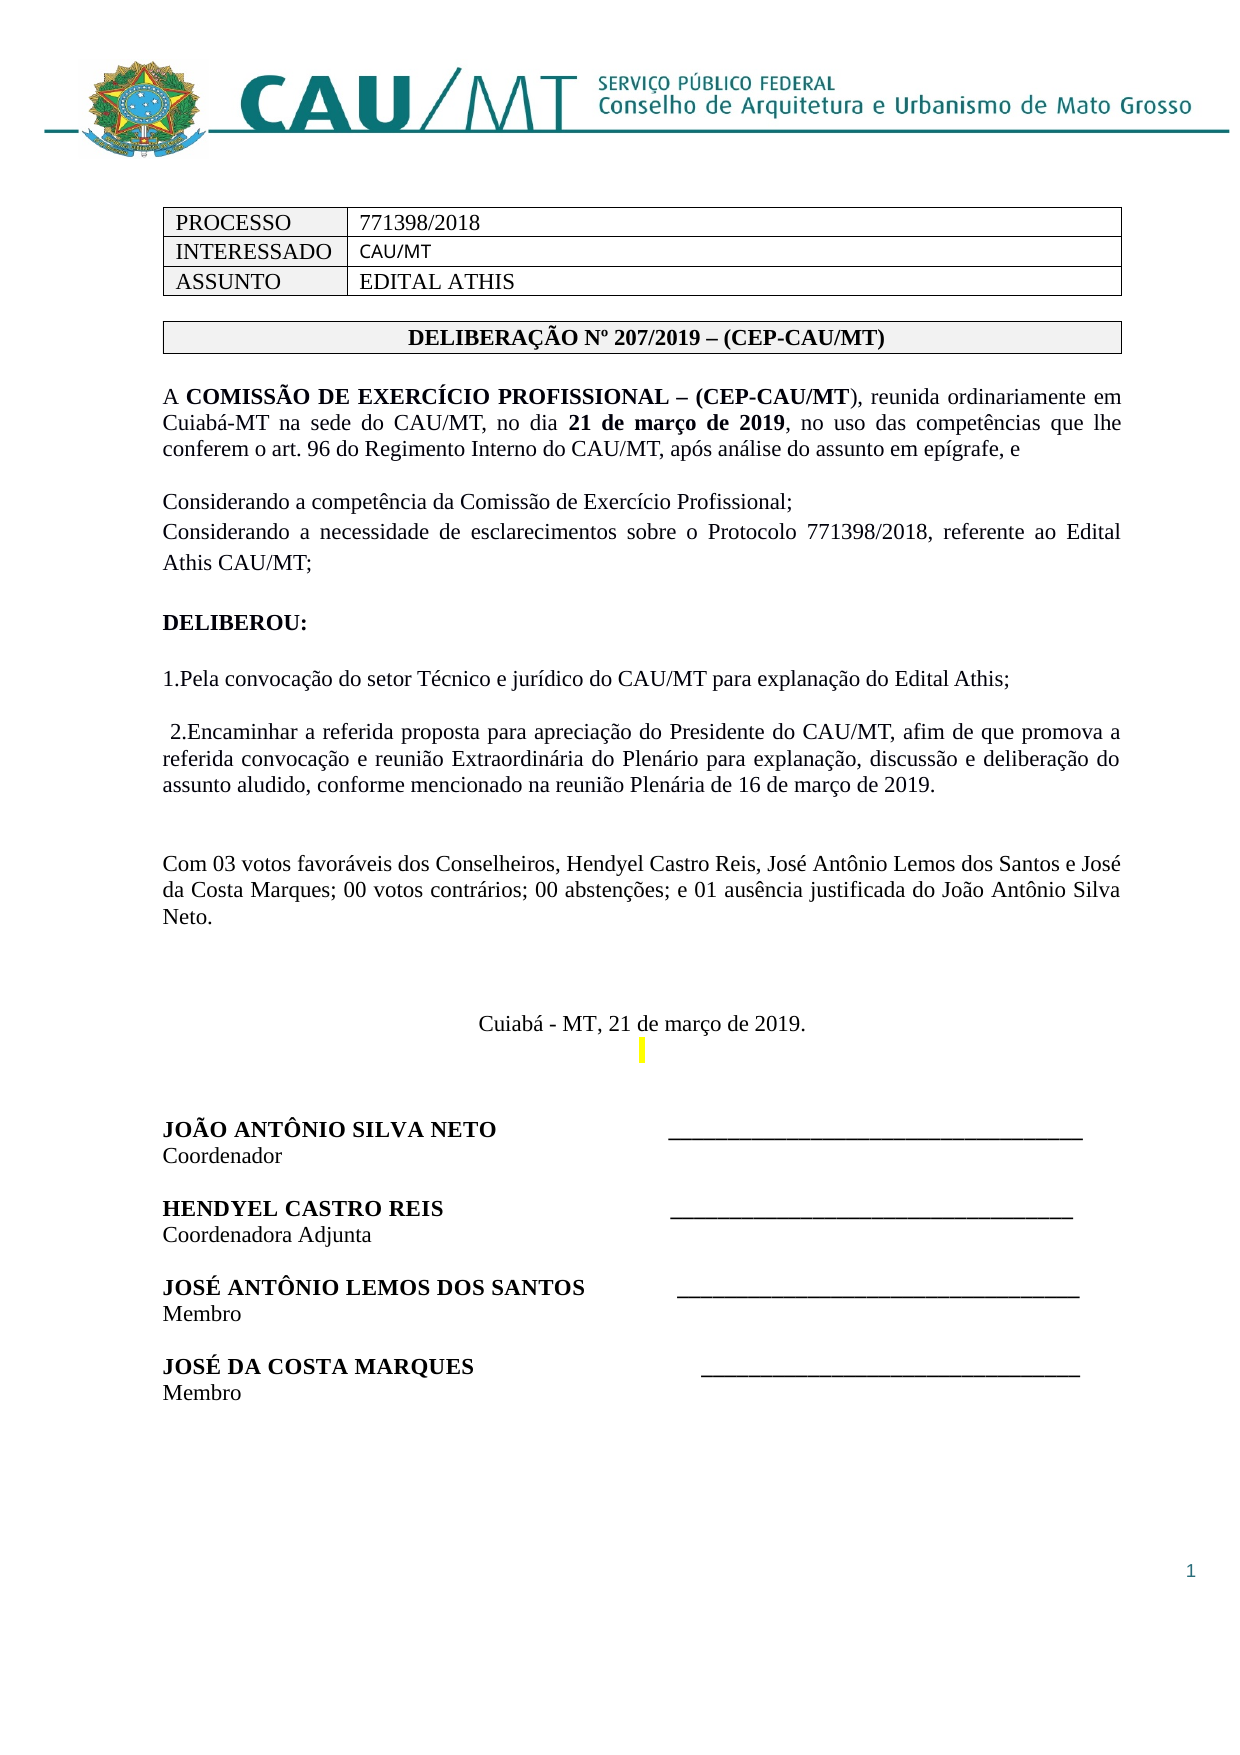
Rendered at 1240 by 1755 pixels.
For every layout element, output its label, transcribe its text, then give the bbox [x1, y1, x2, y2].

table_header 771398/2018 [348, 208, 1121, 236]
text Considerando a competência da Comissão de Exercício Profissional; [162, 488, 1122, 514]
table_cell CAU/MT [348, 237, 1121, 266]
text Membro [162, 1379, 1122, 1406]
text Membro [162, 1300, 1122, 1327]
text Com 03 votos favoráveis dos Conselheiros, Hendyel Castro Reis, José Antônio Lemos dos Santos e José da Costa Marques; 00 votos contrários; 00 abstenções; e 01 ausência justificada do João Antônio Silva Neto. [162, 850, 1122, 929]
text A COMISSÃO DE EXERCÍCIO PROFISSIONAL – (CEP-CAU/MT), reunida ordinariamente em Cuiabá-MT na sede do CAU/MT, no dia 21 de março de 2019, no uso das competências que lhe conferem o art. 96 do Regimento Interno do CAU/MT, após análise do assunto em epígrafe, e [162, 383, 1122, 462]
table_cell EDITAL ATHIS [348, 267, 1121, 295]
text JOÃO ANTÔNIO SILVA NETO ___________________________________ [162, 1116, 1122, 1142]
text DELIBERAÇÃO Nº 207/2019 – (CEP-CAU/MT) [164, 322, 1121, 353]
text HENDYEL CASTRO REIS __________________________________ [162, 1195, 1122, 1221]
text Considerando a necessidade de esclarecimentos sobre o Protocolo 771398/2018, referente ao Edital Athis CAU/MT; [162, 518, 1122, 575]
text 1.Pela convocação do setor Técnico e jurídico do CAU/MT para explanação do Edital Athis; [162, 666, 1122, 692]
text 2.Encaminhar a referida proposta para apreciação do Presidente do CAU/MT, afim de que promova a referida convocação e reunião Extraordinária do Plenário para explanação, discussão e deliberação do assunto aludido, conforme mencionado na reunião Plenária de 16 de março de 2019. [162, 718, 1122, 797]
text JOSÉ ANTÔNIO LEMOS DOS SANTOS __________________________________ [162, 1274, 1122, 1300]
table_cell INTERESSADO [164, 237, 347, 266]
text Coordenador [162, 1142, 1122, 1169]
text Cuiabá - MT, 21 de março de 2019. [162, 1011, 1122, 1037]
text Coordenadora Adjunta [162, 1221, 1122, 1248]
text JOSÉ DA COSTA MARQUES ________________________________ [162, 1353, 1122, 1379]
table_cell ASSUNTO [164, 267, 347, 295]
text DELIBEROU: [162, 609, 1122, 635]
table_header PROCESSO [164, 208, 347, 236]
